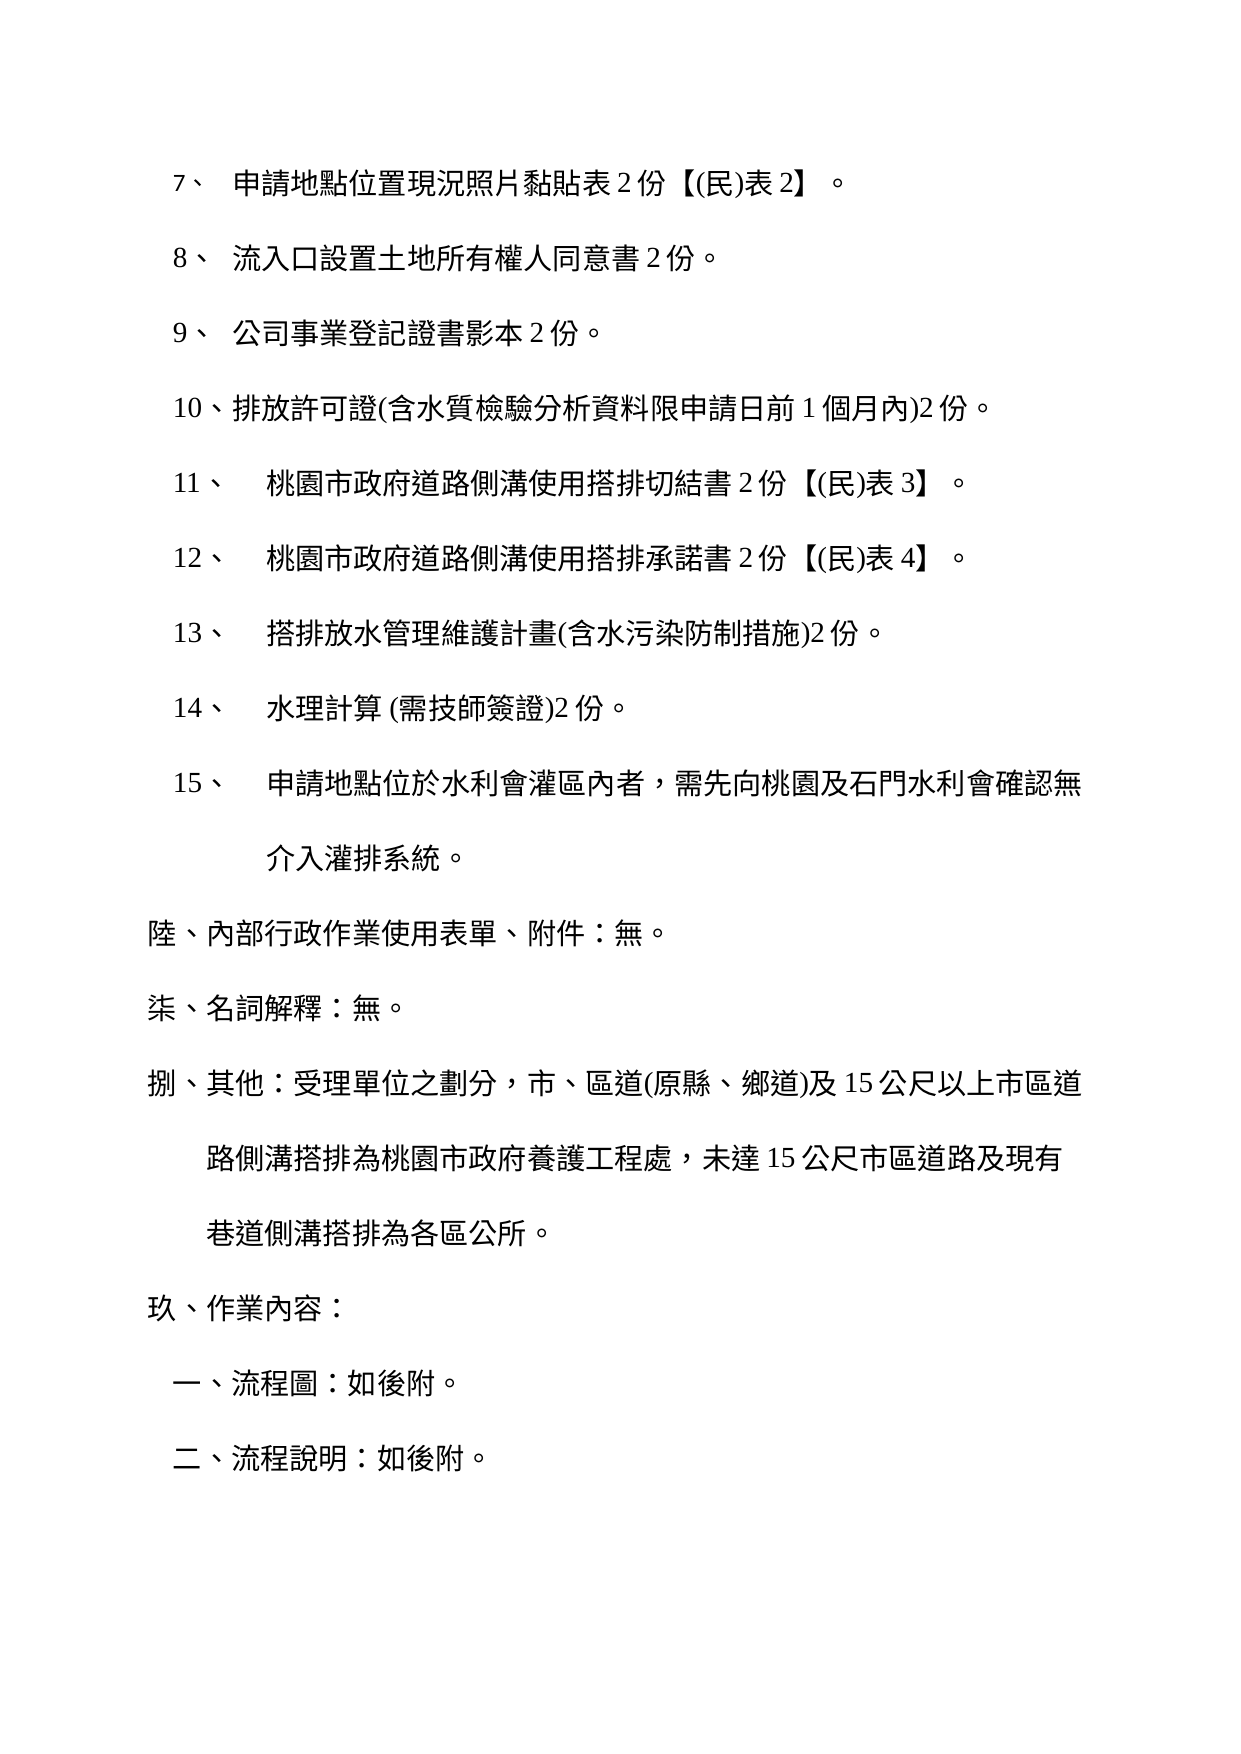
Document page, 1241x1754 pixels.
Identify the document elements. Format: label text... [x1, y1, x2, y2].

text 二、流程說明：如後附。 [173, 1413, 1092, 1488]
text 玖、作業內容： [148, 1263, 1092, 1338]
list 桃園市政府道路側溝使用搭排承諾書2份【(民)表4】。 [173, 513, 1092, 588]
list 水理計算 (需技師簽證)2份。 [173, 663, 1092, 738]
list 陸、內部行政作業使用表單、附件：無。 [148, 888, 1092, 963]
list 申請地點位置現況照片黏貼表2份【(民)表2】。 [173, 138, 1092, 213]
list 申請地點位於水利會灌區內者，需先向桃園及石門水利會確認無介入灌排系統。 [173, 738, 1092, 888]
list 公司事業登記證書影本2份。 [173, 288, 1092, 363]
text 一、流程圖：如後附。 [173, 1338, 1092, 1413]
text 捌、其他：受理單位之劃分，市、區道(原縣、鄉道)及15公尺以上市區道路側溝搭排為桃園市政府養護工程處，未達15公尺市區道路及現有巷道側溝搭排為各區公所。 [148, 1038, 1092, 1263]
list 流入口設置土地所有權人同意書2份。 [173, 213, 1092, 288]
list 柒、名詞解釋：無。 [148, 963, 1092, 1038]
list 排放許可證(含水質檢驗分析資料限申請日前1個月內)2份。 [173, 363, 1092, 438]
list 桃園市政府道路側溝使用搭排切結書2份【(民)表3】。 [173, 438, 1092, 513]
list 搭排放水管理維護計畫(含水污染防制措施)2份。 [173, 588, 1092, 663]
